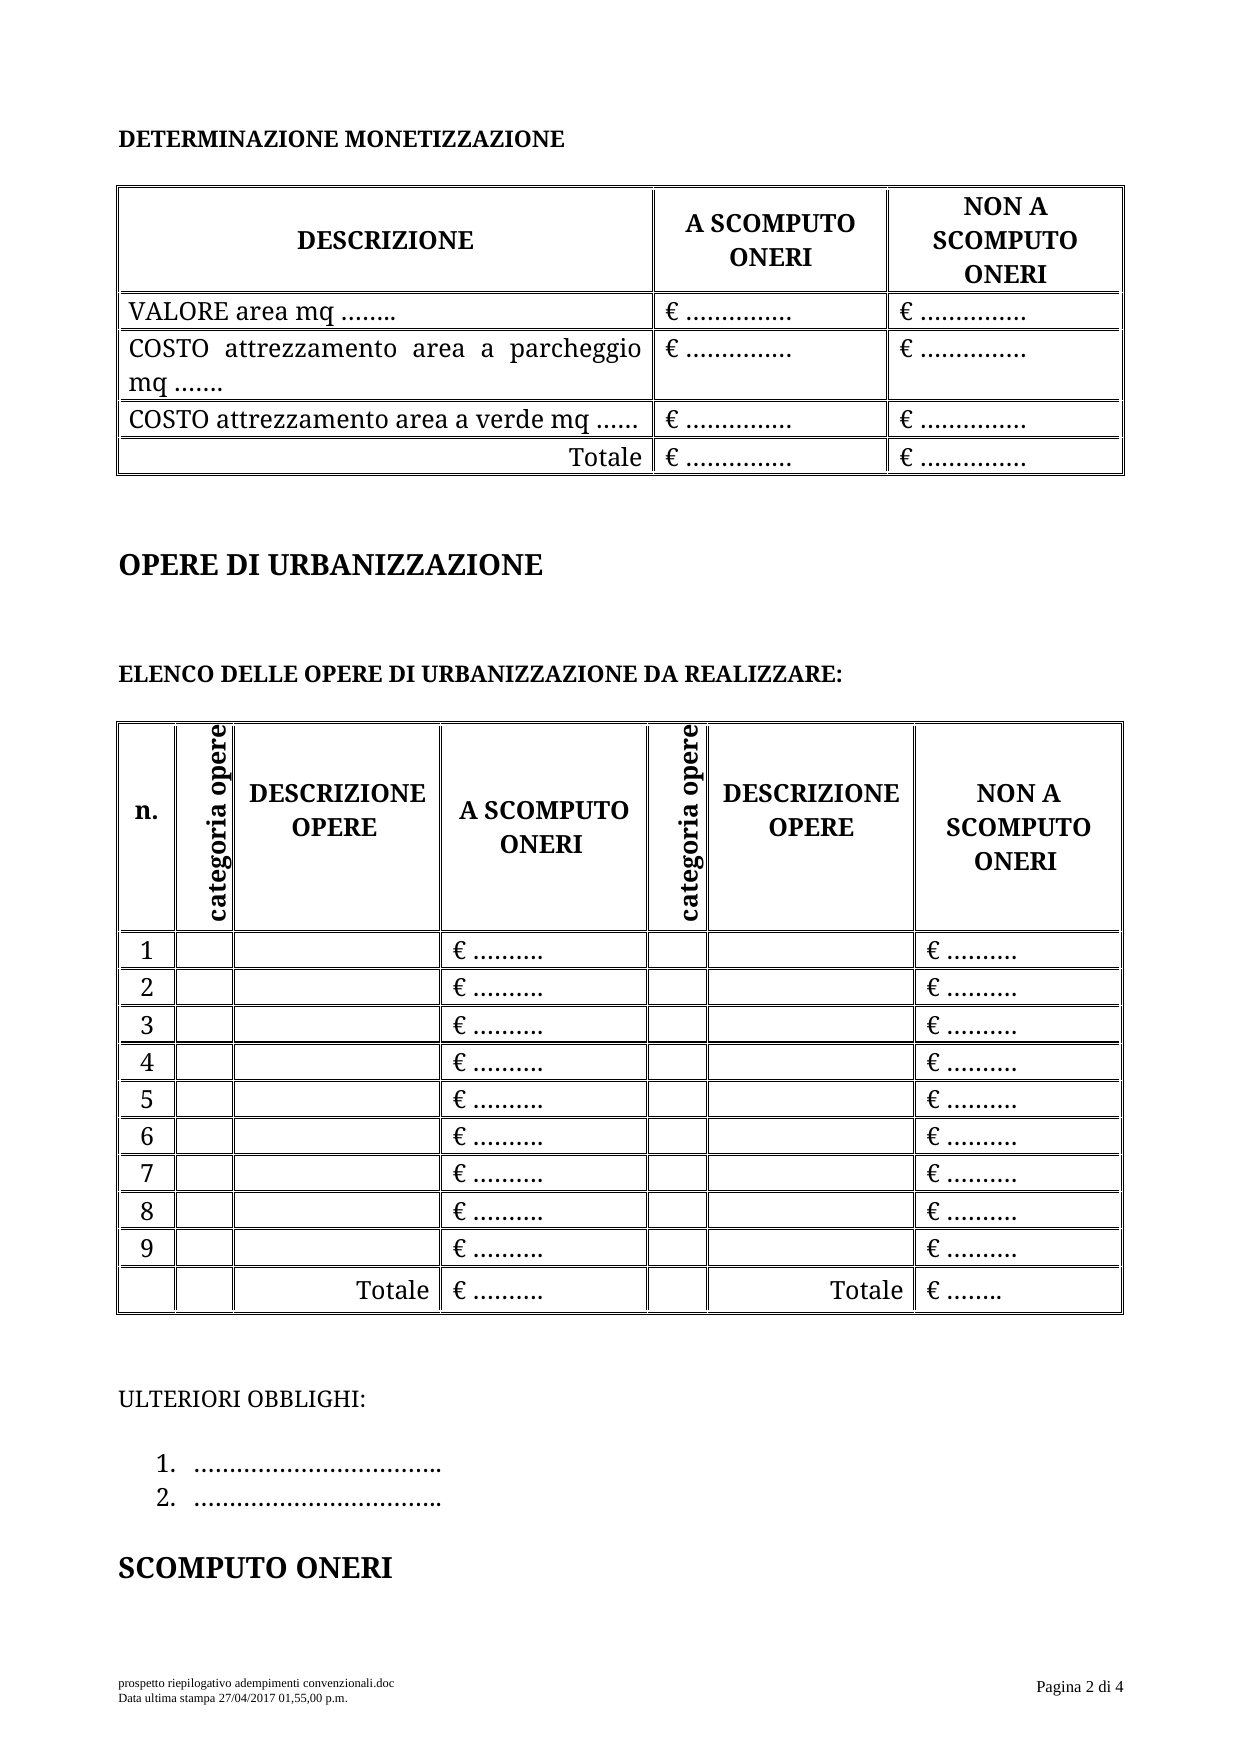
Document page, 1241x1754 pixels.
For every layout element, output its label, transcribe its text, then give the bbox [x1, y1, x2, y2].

table_cell € ………. [915, 967, 1123, 1004]
table_cell [177, 1007, 232, 1041]
table_cell [177, 1230, 232, 1264]
table_header categoria opere [648, 722, 708, 930]
table_cell Totale [234, 1265, 441, 1312]
table_cell [709, 1007, 913, 1041]
table_cell [709, 1193, 913, 1227]
table_cell € ………. [915, 1227, 1123, 1264]
table_header n. [119, 722, 176, 930]
table_cell 7 [118, 1153, 176, 1190]
table_cell € …………… [889, 291, 1122, 328]
text DETERMINAZIONE MONETIZZAZIONE [118, 123, 1122, 154]
table_cell [649, 933, 706, 967]
table_cell € ………. [442, 1007, 646, 1041]
text ELENCO DELLE OPERE DI URBANIZZAZIONE DA REALIZZARE: [118, 658, 1122, 689]
table_cell [235, 1230, 439, 1264]
table_cell [119, 1265, 176, 1312]
table_cell € …………… [655, 331, 886, 399]
table_cell Totale [708, 1268, 914, 1312]
table_cell [709, 1045, 913, 1078]
table_header A SCOMPUTO ONERI [653, 186, 888, 291]
table_cell € …………… [888, 399, 1123, 436]
table_header A SCOMPUTO ONERI [441, 722, 648, 930]
table_cell € ………. [441, 1265, 648, 1312]
table_cell [648, 1265, 708, 1312]
table_cell [709, 1230, 913, 1264]
table_cell € ………. [916, 1116, 1121, 1153]
table_cell 8 [118, 1190, 176, 1227]
table_cell € ………. [442, 970, 646, 1004]
table_header categoria opere [176, 722, 234, 930]
table_cell VALORE area mq …….. [119, 291, 652, 328]
table_cell [177, 970, 232, 1004]
table_cell [649, 1082, 706, 1116]
table_cell 9 [118, 1227, 176, 1264]
table_cell € ………. [916, 930, 1121, 967]
table_cell [709, 1156, 913, 1190]
table_cell [177, 1193, 232, 1227]
table_cell € …….. [915, 1265, 1121, 1312]
table_cell 2 [118, 967, 176, 1004]
table_cell 4 [119, 1041, 174, 1078]
table_cell [649, 1230, 706, 1264]
table_cell [177, 1156, 232, 1190]
table_cell € ………. [916, 1079, 1121, 1116]
table_cell [177, 1119, 232, 1153]
table_header NON A SCOMPUTO ONERI [888, 188, 1122, 291]
list …………………………….. [156, 1479, 1122, 1513]
table_cell 5 [119, 1079, 174, 1116]
table_cell € ………. [442, 1156, 646, 1190]
table_cell € …………… [655, 402, 886, 436]
table_cell 6 [119, 1116, 174, 1153]
table_cell € …………… [653, 436, 888, 473]
table_cell 3 [118, 1004, 176, 1041]
table_cell [177, 933, 232, 967]
table_cell € …………… [889, 328, 1122, 399]
table_cell Totale [117, 436, 653, 473]
table_cell [235, 1193, 439, 1227]
table_cell 1 [119, 930, 174, 967]
table_cell € ………. [442, 1119, 646, 1153]
table_cell € ………. [442, 1193, 646, 1227]
table_cell € ………. [442, 1230, 646, 1264]
table_cell COSTO attrezzamento area a parcheggio mq ……. [119, 328, 652, 399]
table_cell [709, 933, 913, 967]
table_cell [649, 1007, 706, 1041]
table_cell € ………. [915, 1004, 1123, 1041]
table_cell [176, 1265, 234, 1312]
table_cell [649, 1193, 706, 1227]
table_cell € …………… [655, 294, 886, 328]
table_cell [709, 970, 913, 1004]
table_header DESCRIZIONE OPERE [708, 724, 914, 930]
table_cell € ………. [442, 1045, 646, 1078]
table_cell [235, 1082, 439, 1116]
table_header NON A SCOMPUTO ONERI [915, 724, 1121, 930]
list …………………………….. [156, 1445, 1122, 1479]
table_header DESCRIZIONE OPERE [234, 722, 441, 930]
text ULTERIORI OBBLIGHI: [118, 1383, 1122, 1414]
table_cell [235, 1045, 439, 1078]
table_cell [649, 1119, 706, 1153]
table_cell € ………. [916, 1041, 1121, 1078]
table_cell [235, 1119, 439, 1153]
table_cell [177, 1082, 232, 1116]
table_header DESCRIZIONE [119, 188, 653, 291]
table_cell [235, 933, 439, 967]
text SCOMPUTO ONERI [118, 1548, 1122, 1587]
table_cell € …………… [888, 436, 1123, 473]
table_cell [177, 1045, 232, 1078]
table_cell [709, 1119, 913, 1153]
table_cell COSTO attrezzamento area a verde mq …… [117, 399, 653, 436]
table_cell [649, 1156, 706, 1190]
table_cell [649, 970, 706, 1004]
table_cell [235, 1156, 439, 1190]
table_cell € ………. [442, 1082, 646, 1116]
text OPERE DI URBANIZZAZIONE [118, 544, 1122, 584]
table_cell € ………. [442, 933, 646, 967]
table_cell [649, 1045, 706, 1078]
table_cell [235, 970, 439, 1004]
table_cell [235, 1007, 439, 1041]
table_cell € ………. [915, 1153, 1123, 1190]
table_cell [709, 1082, 913, 1116]
table_cell € ………. [915, 1190, 1123, 1227]
